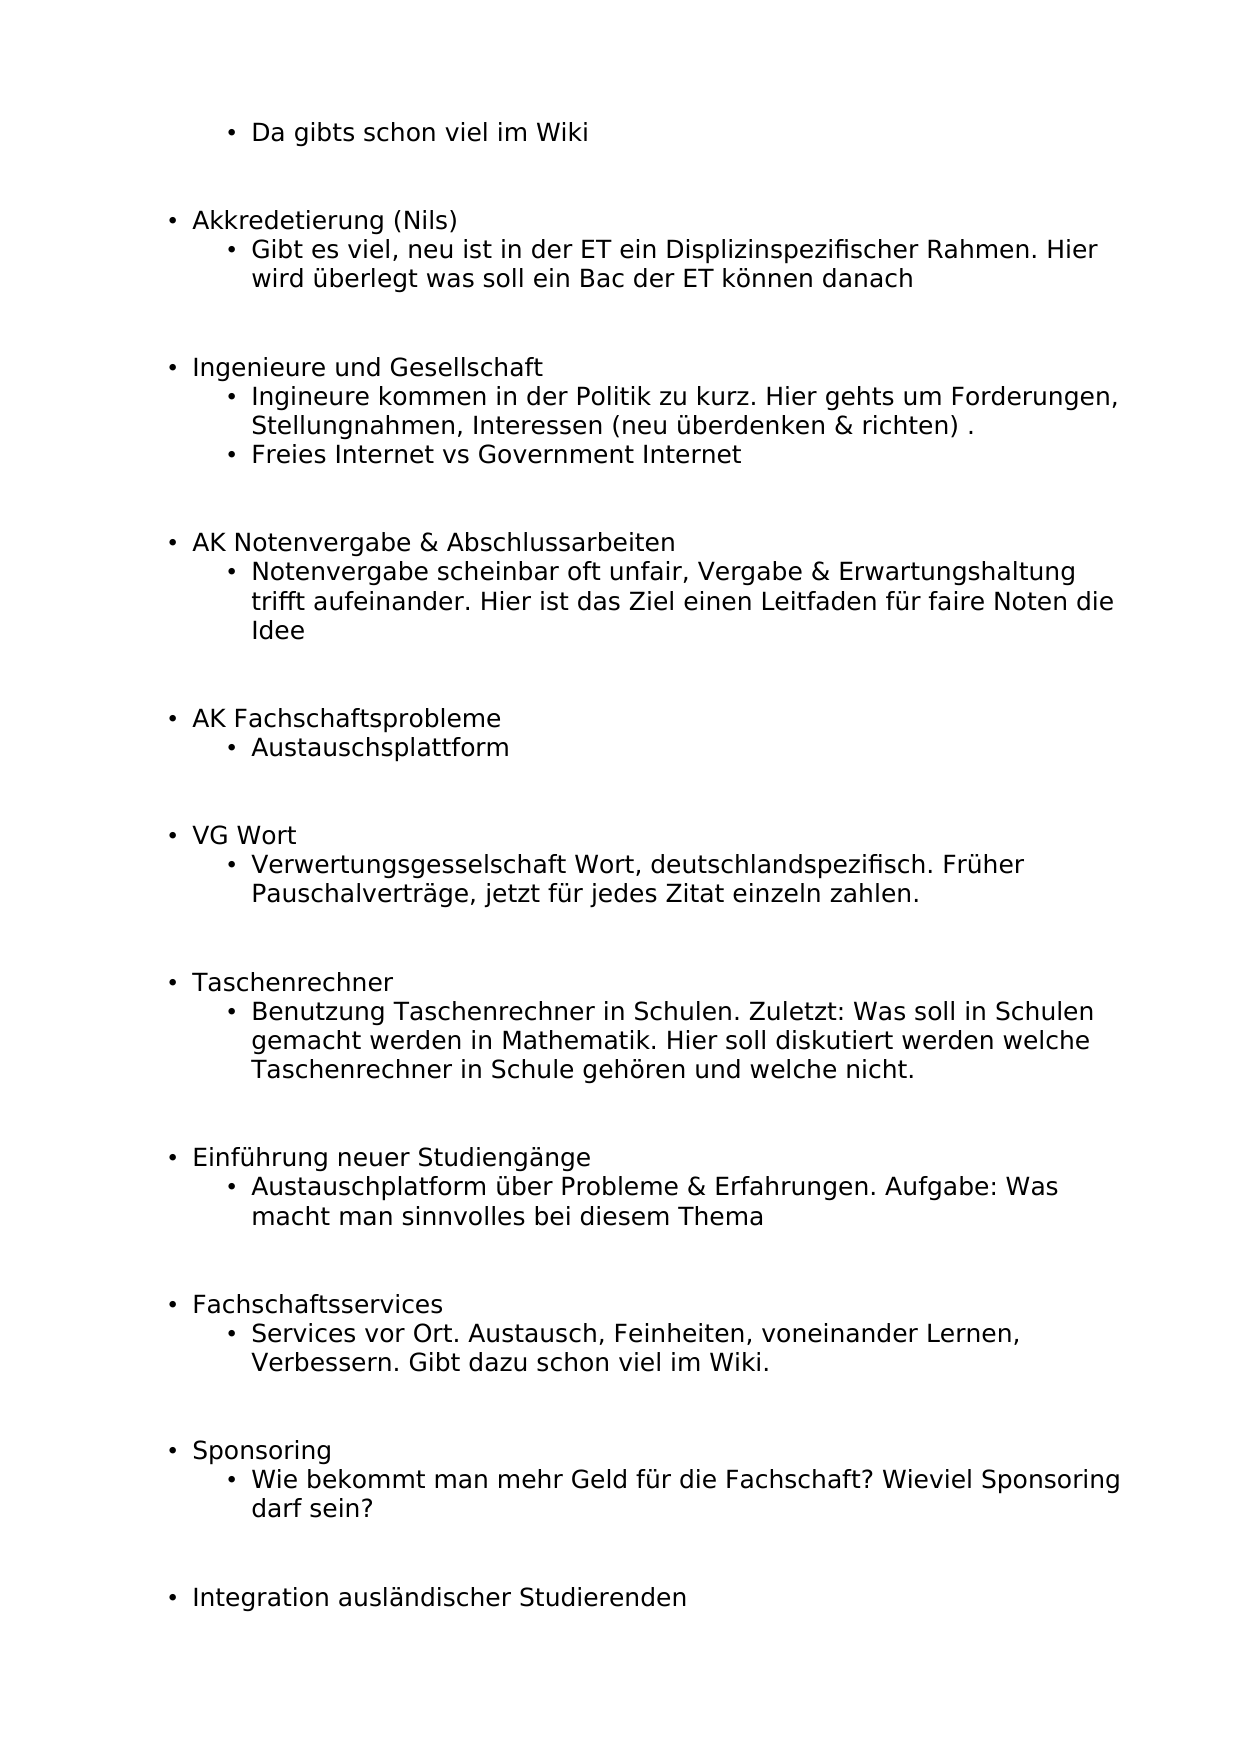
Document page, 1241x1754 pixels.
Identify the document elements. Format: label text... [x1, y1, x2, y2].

list Ingenieure und Gesellschaft [177, 353, 1122, 382]
list Akkredetierung (Nils) [177, 206, 1122, 235]
list Benutzung Taschenrechner in Schulen. Zuletzt: Was soll in Schulen gemacht werden in Mathematik. Hier soll diskutiert werden welche Taschenrechner in Schule gehören und welche nicht. [236, 997, 1122, 1084]
list Austauschplatform über Probleme & Erfahrungen. Aufgabe: Was macht man sinnvolles bei diesem Thema [236, 1172, 1122, 1231]
list Integration ausländischer Studierenden [177, 1583, 1122, 1612]
list Sponsoring [177, 1436, 1122, 1465]
list Verwertungsgesselschaft Wort, deutschlandspezifisch. Früher Pauschalverträge, jetzt für jedes Zitat einzeln zahlen. [236, 850, 1122, 909]
list VG Wort [177, 821, 1122, 850]
list Taschenrechner [177, 968, 1122, 997]
list AK Notenvergabe & Abschlussarbeiten [177, 528, 1122, 557]
list Notenvergabe scheinbar oft unfair, Vergabe & Erwartungshaltung trifft aufeinander. Hier ist das Ziel einen Leitfaden für faire Noten die Idee [236, 557, 1122, 645]
list Services vor Ort. Austausch, Feinheiten, voneinander Lernen, Verbessern. Gibt dazu schon viel im Wiki. [236, 1319, 1122, 1377]
list Freies Internet vs Government Internet [236, 440, 1122, 469]
list Fachschaftsservices [177, 1290, 1122, 1319]
list Wie bekommt man mehr Geld für die Fachschaft? Wieviel Sponsoring darf sein? [236, 1465, 1122, 1524]
list Da gibts schon viel im Wiki [236, 118, 1122, 147]
list AK Fachschaftsprobleme [177, 704, 1122, 733]
list Ingineure kommen in der Politik zu kurz. Hier gehts um Forderungen, Stellungnahmen, Interessen (neu überdenken & richten) . [236, 382, 1122, 440]
list Einführung neuer Studiengänge [177, 1143, 1122, 1172]
list Gibt es viel, neu ist in der ET ein Displizinspezifischer Rahmen. Hier wird überlegt was soll ein Bac der ET können danach [236, 235, 1122, 294]
list Austauschsplattform [236, 733, 1122, 762]
